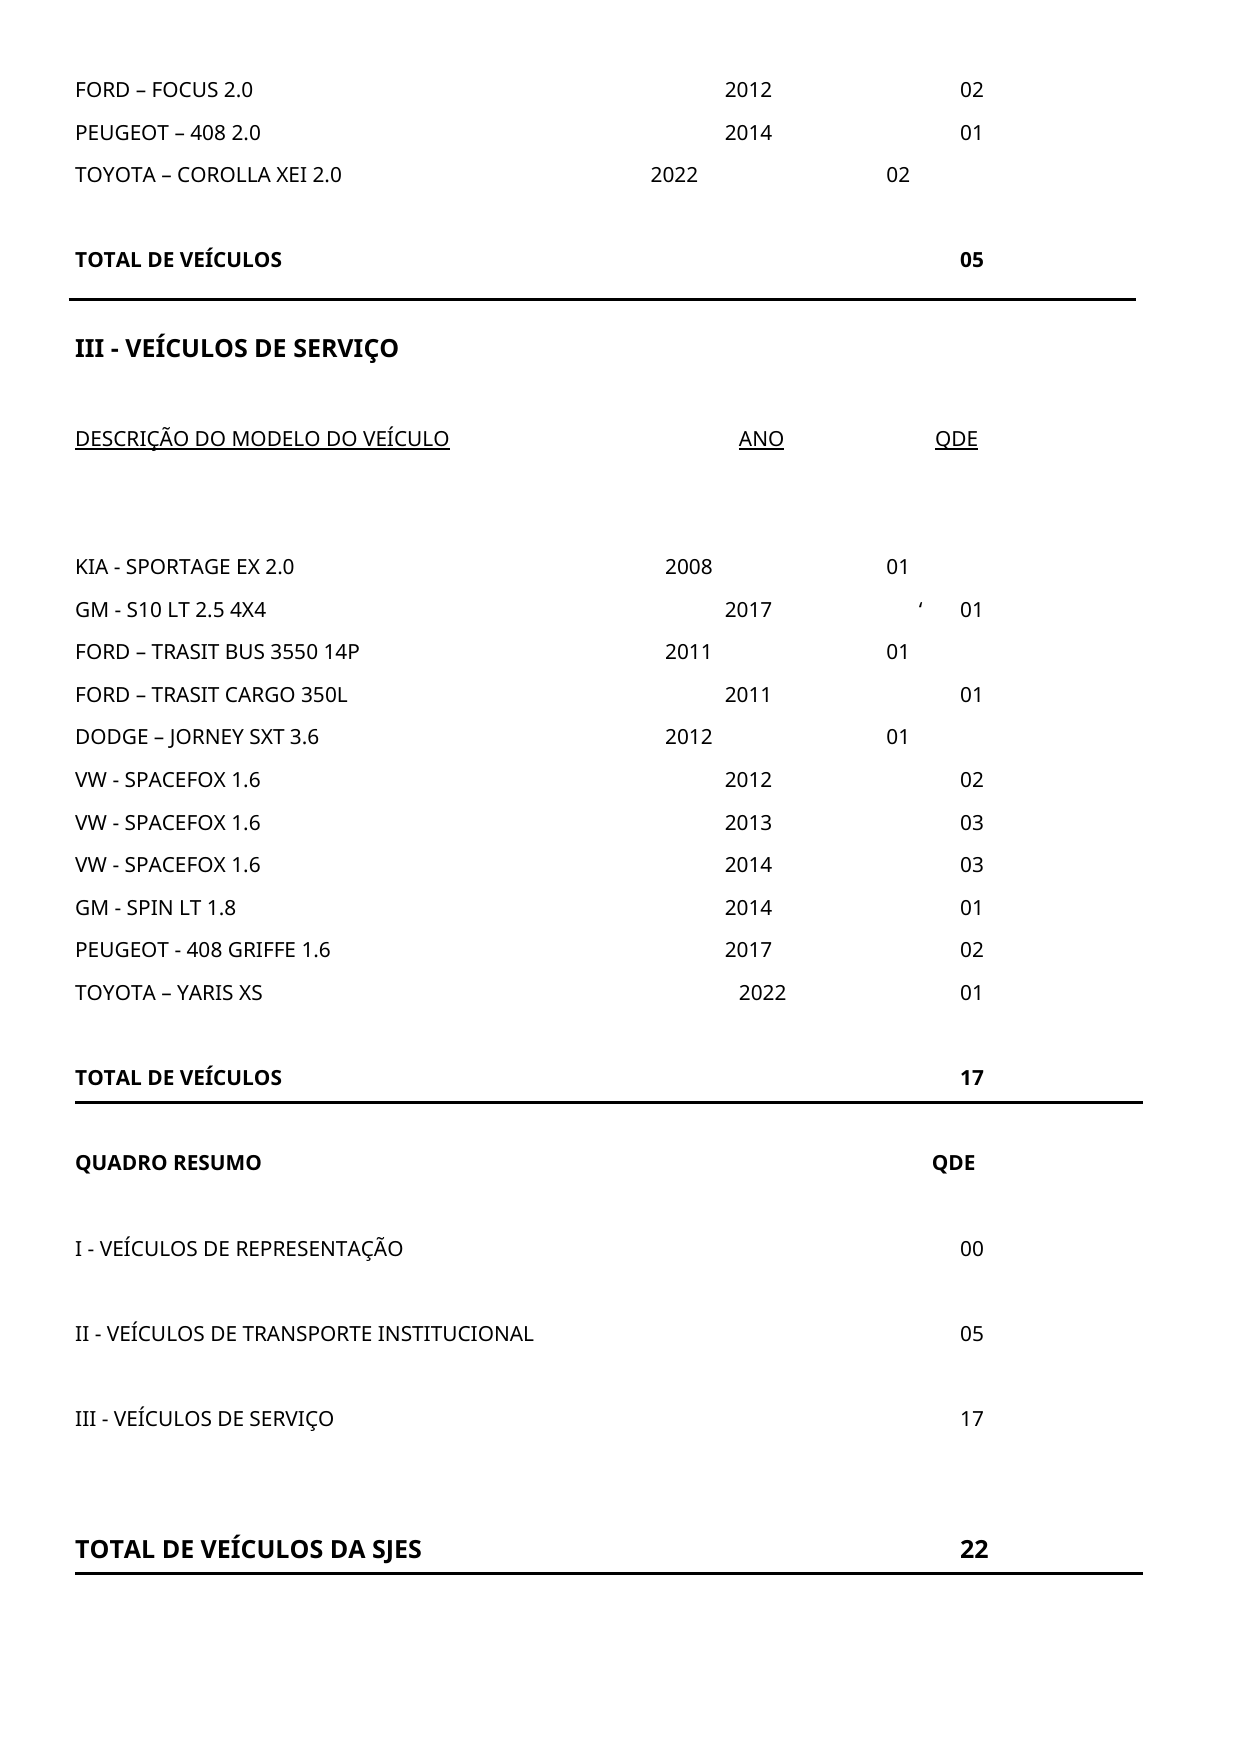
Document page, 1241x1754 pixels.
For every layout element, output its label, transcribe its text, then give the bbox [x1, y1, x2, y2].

text II - VEÍCULOS DE TRANSPORTE INSTITUCIONAL 05 [75, 1319, 1165, 1347]
text VW - SPACEFOX 1.6 2012 02 [75, 765, 1165, 793]
text FORD – TRASIT CARGO 350L 2011 01 [75, 680, 1165, 708]
text VW - SPACEFOX 1.6 2013 03 [75, 808, 1165, 836]
text FORD – TRASIT BUS 3550 14P 2011 01 [75, 637, 1165, 666]
text TOTAL DE VEÍCULOS DA SJES 22 [75, 1532, 1165, 1566]
text FORD – FOCUS 2.0 2012 02 [75, 75, 1165, 103]
text GM - SPIN LT 1.8 2014 01 [75, 893, 1165, 921]
text KIA - SPORTAGE EX 2.0 2008 01 [75, 552, 1165, 581]
text I - VEÍCULOS DE REPRESENTAÇÃO 00 [75, 1234, 1165, 1262]
text DODGE – JORNEY SXT 3.6 2012 01 [75, 722, 1165, 751]
text PEUGEOT - 408 GRIFFE 1.6 2017 02 [75, 936, 1165, 964]
text III - VEÍCULOS DE SERVIÇO 17 [75, 1404, 1165, 1433]
text TOTAL DE VEÍCULOS 17 [75, 1063, 1165, 1092]
text III - VEÍCULOS DE SERVIÇO [75, 331, 1165, 365]
text VW - SPACEFOX 1.6 2014 03 [75, 850, 1165, 879]
text PEUGEOT – 408 2.0 2014 01 [75, 118, 1165, 146]
text TOTAL DE VEÍCULOS 05 [75, 245, 1165, 274]
text GM - S10 LT 2.5 4X4 2017 ‘ 01 [75, 595, 1165, 623]
text DESCRIÇÃO DO MODELO DO VEÍCULO ANO QDE [75, 424, 1165, 453]
text QUADRO RESUMO QDE [75, 1148, 1165, 1177]
text TOYOTA – COROLLA XEI 2.0 2022 02 [75, 160, 1165, 189]
text TOYOTA – YARIS XS 2022 01 [75, 978, 1165, 1007]
